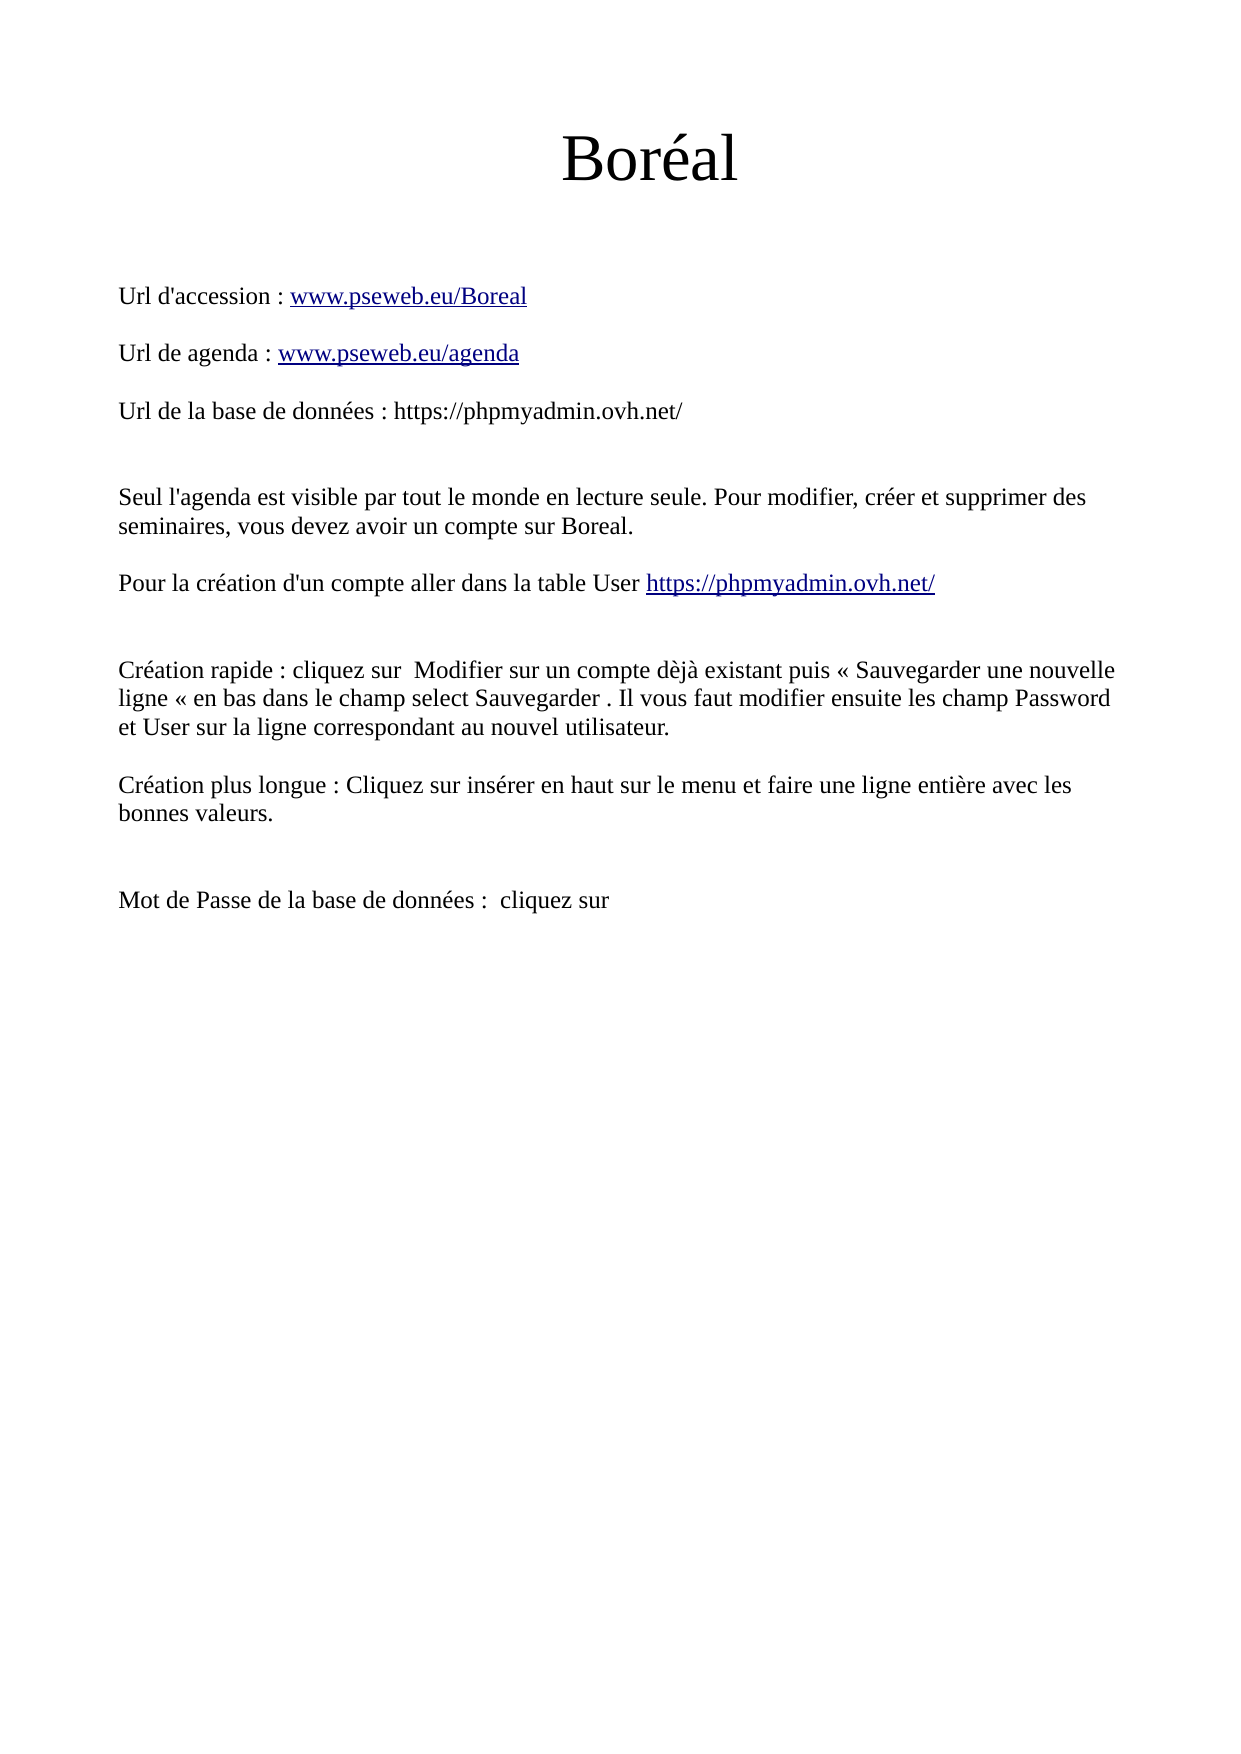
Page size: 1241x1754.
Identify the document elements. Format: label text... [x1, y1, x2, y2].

text Création plus longue : Cliquez sur insérer en haut sur le menu et faire une ligne entière avec les bonnes valeurs. [118, 770, 1122, 827]
text Mot de Passe de la base de données : cliquez sur [118, 885, 1122, 913]
text Création rapide : cliquez sur Modifier sur un compte dèjà existant puis « Sauvegarder une nouvelle ligne « en bas dans le champ select Sauvegarder . Il vous faut modifier ensuite les champ Password et User sur la ligne correspondant au nouvel utilisateur. [118, 655, 1122, 741]
text Seul l'agenda est visible par tout le monde en lecture seule. Pour modifier, créer et supprimer des seminaires, vous devez avoir un compte sur Boreal. [118, 482, 1122, 540]
text Pour la création d'un compte aller dans la table User https://phpmyadmin.ovh.net/ [118, 568, 1122, 597]
text Url d'accession : www.pseweb.eu/Boreal [118, 281, 1122, 310]
text Boréal [118, 118, 1122, 195]
text Url de agenda : www.pseweb.eu/agenda [118, 338, 1122, 367]
text Url de la base de données : https://phpmyadmin.ovh.net/ [118, 396, 1122, 425]
